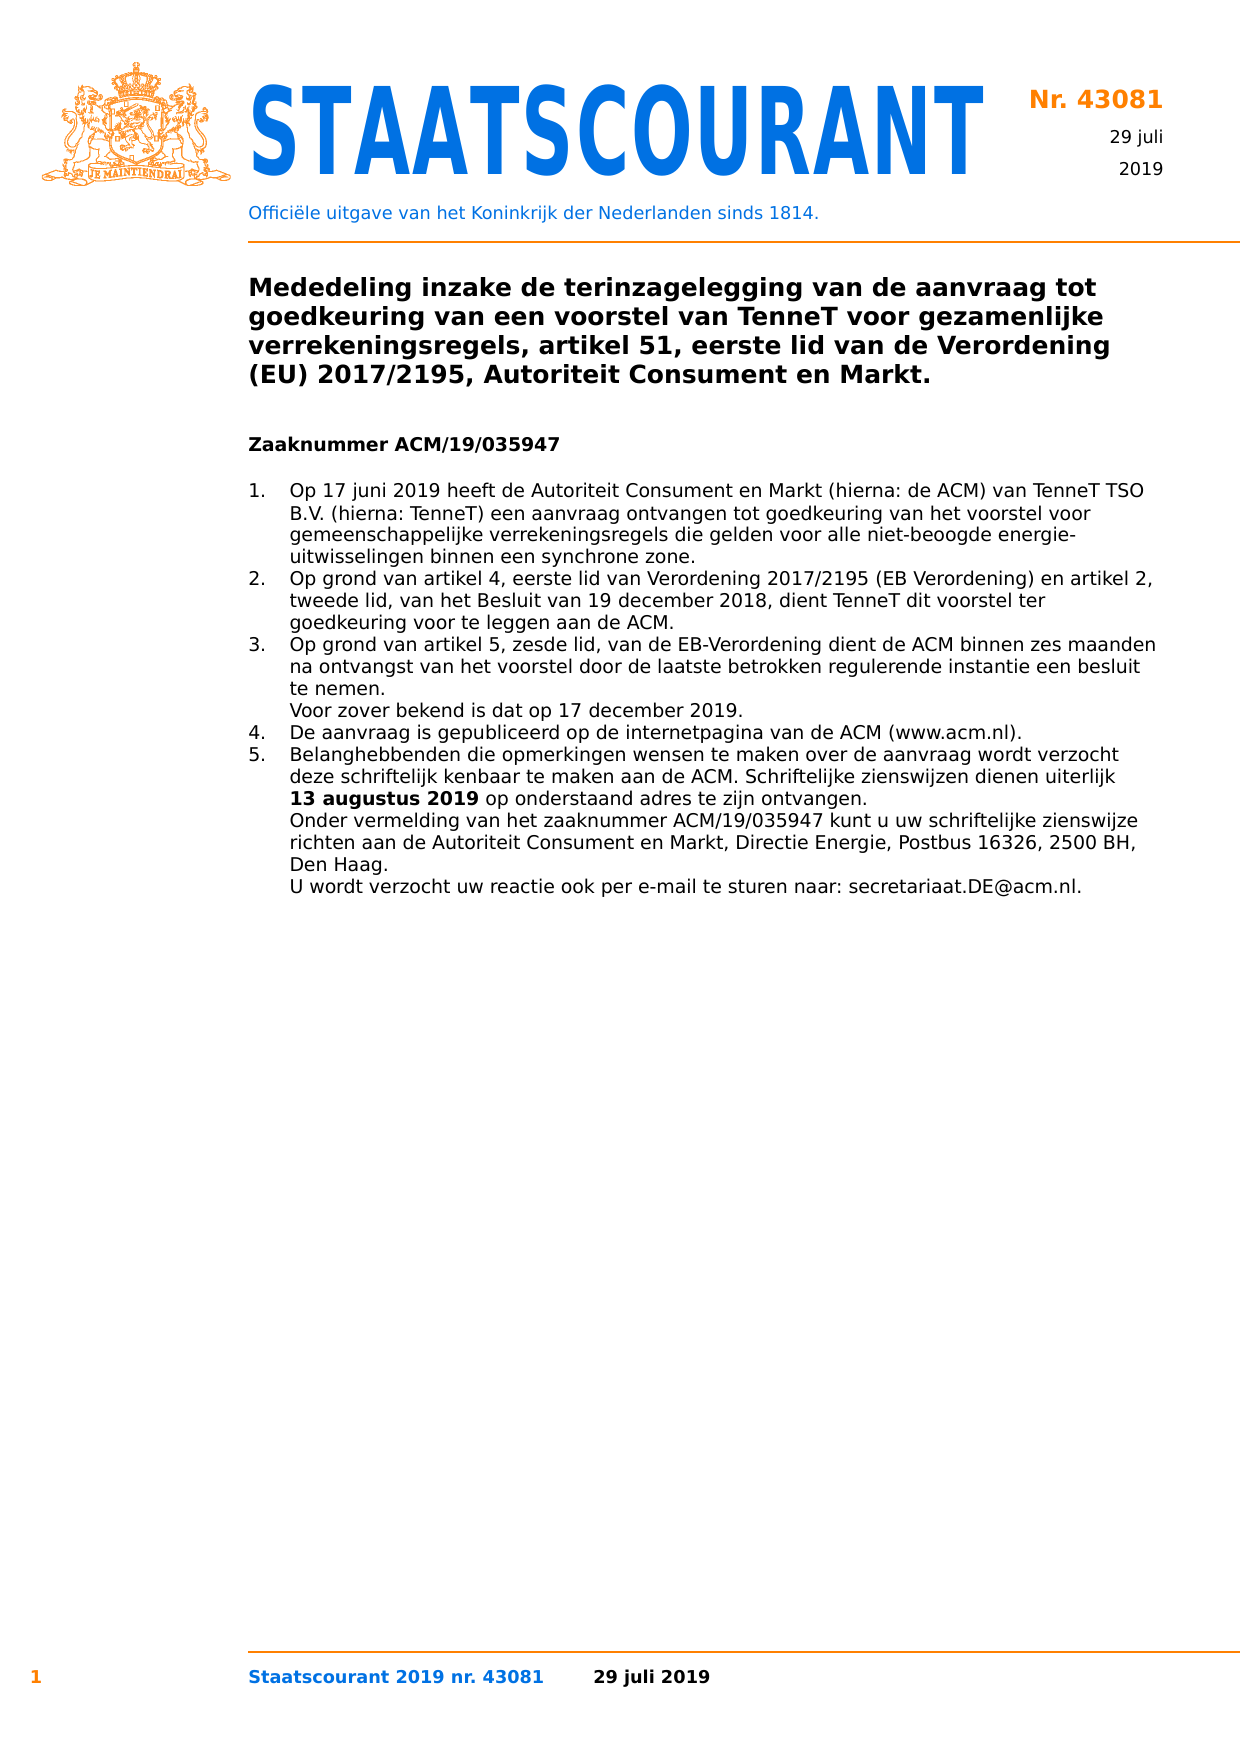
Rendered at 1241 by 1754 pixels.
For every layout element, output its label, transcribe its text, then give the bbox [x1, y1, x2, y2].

text Onder vermelding van het zaaknummer ACM/19/035947 kunt u uw schriftelijke zienswijze richten aan de Autoriteit Consument en Markt, Directie Energie, Postbus 16326, 2500 BH, Den Haag. [289, 810, 1163, 876]
text Voor zover bekend is dat op 17 december 2019. [289, 700, 1163, 722]
text 4. De aanvraag is gepubliceerd op de internetpagina van de ACM (www.acm.nl). [248, 722, 1163, 744]
table_cell 2019 [998, 153, 1240, 203]
text 3. Op grond van artikel 5, zesde lid, van de EB-Verordening dient de ACM binnen zes maanden na ontvangst van het voorstel door de laatste betrokken regulerende instantie een besluit te nemen. [248, 634, 1163, 700]
text 5. Belanghebbenden die opmerkingen wensen te maken over de aanvraag wordt verzocht deze schriftelijk kenbaar te maken aan de ACM. Schriftelijke zienswijzen dienen uiterlijk 13 augustus 2019 op onderstaand adres te zijn ontvangen. [248, 744, 1163, 810]
subtitle Zaaknummer ACM/19/035947 [248, 433, 1163, 455]
table_cell 29 juli [998, 121, 1240, 153]
text 2. Op grond van artikel 4, eerste lid van Verordening 2017/2195 (EB Verordening) en artikel 2, tweede lid, van het Besluit van 19 december 2018, dient TenneT dit voorstel ter goedkeuring voor te leggen aan de ACM. [248, 568, 1163, 634]
table_header Nr. 43081 [998, 62, 1240, 121]
text 1. Op 17 juni 2019 heeft de Autoriteit Consument en Markt (hierna: de ACM) van TenneT TSO B.V. (hierna: TenneT) een aanvraag ontvangen tot goedkeuring van het voorstel voor gemeenschappelijke verrekeningsregels die gelden voor alle niet-beoogde energie-uitwisselingen binnen een synchrone zone. [248, 480, 1163, 568]
table_header [25, 62, 248, 241]
text U wordt verzocht uw reactie ook per e-mail te sturen naar: secretariaat.DE@acm.nl. [289, 876, 1163, 898]
table_cell Officiële uitgave van het Koninkrijk der Nederlanden sinds 1814. [248, 203, 1240, 241]
table_header STAATSCOURANT [248, 62, 998, 203]
subtitle Mededeling inzake de terinzagelegging van de aanvraag tot goedkeuring van een voorstel van TenneT voor gezamenlijke verrekeningsregels, artikel 51, eerste lid van de Verordening (EU) 2017/2195, Autoriteit Consument en Markt. [248, 273, 1163, 390]
picture [41, 62, 231, 186]
